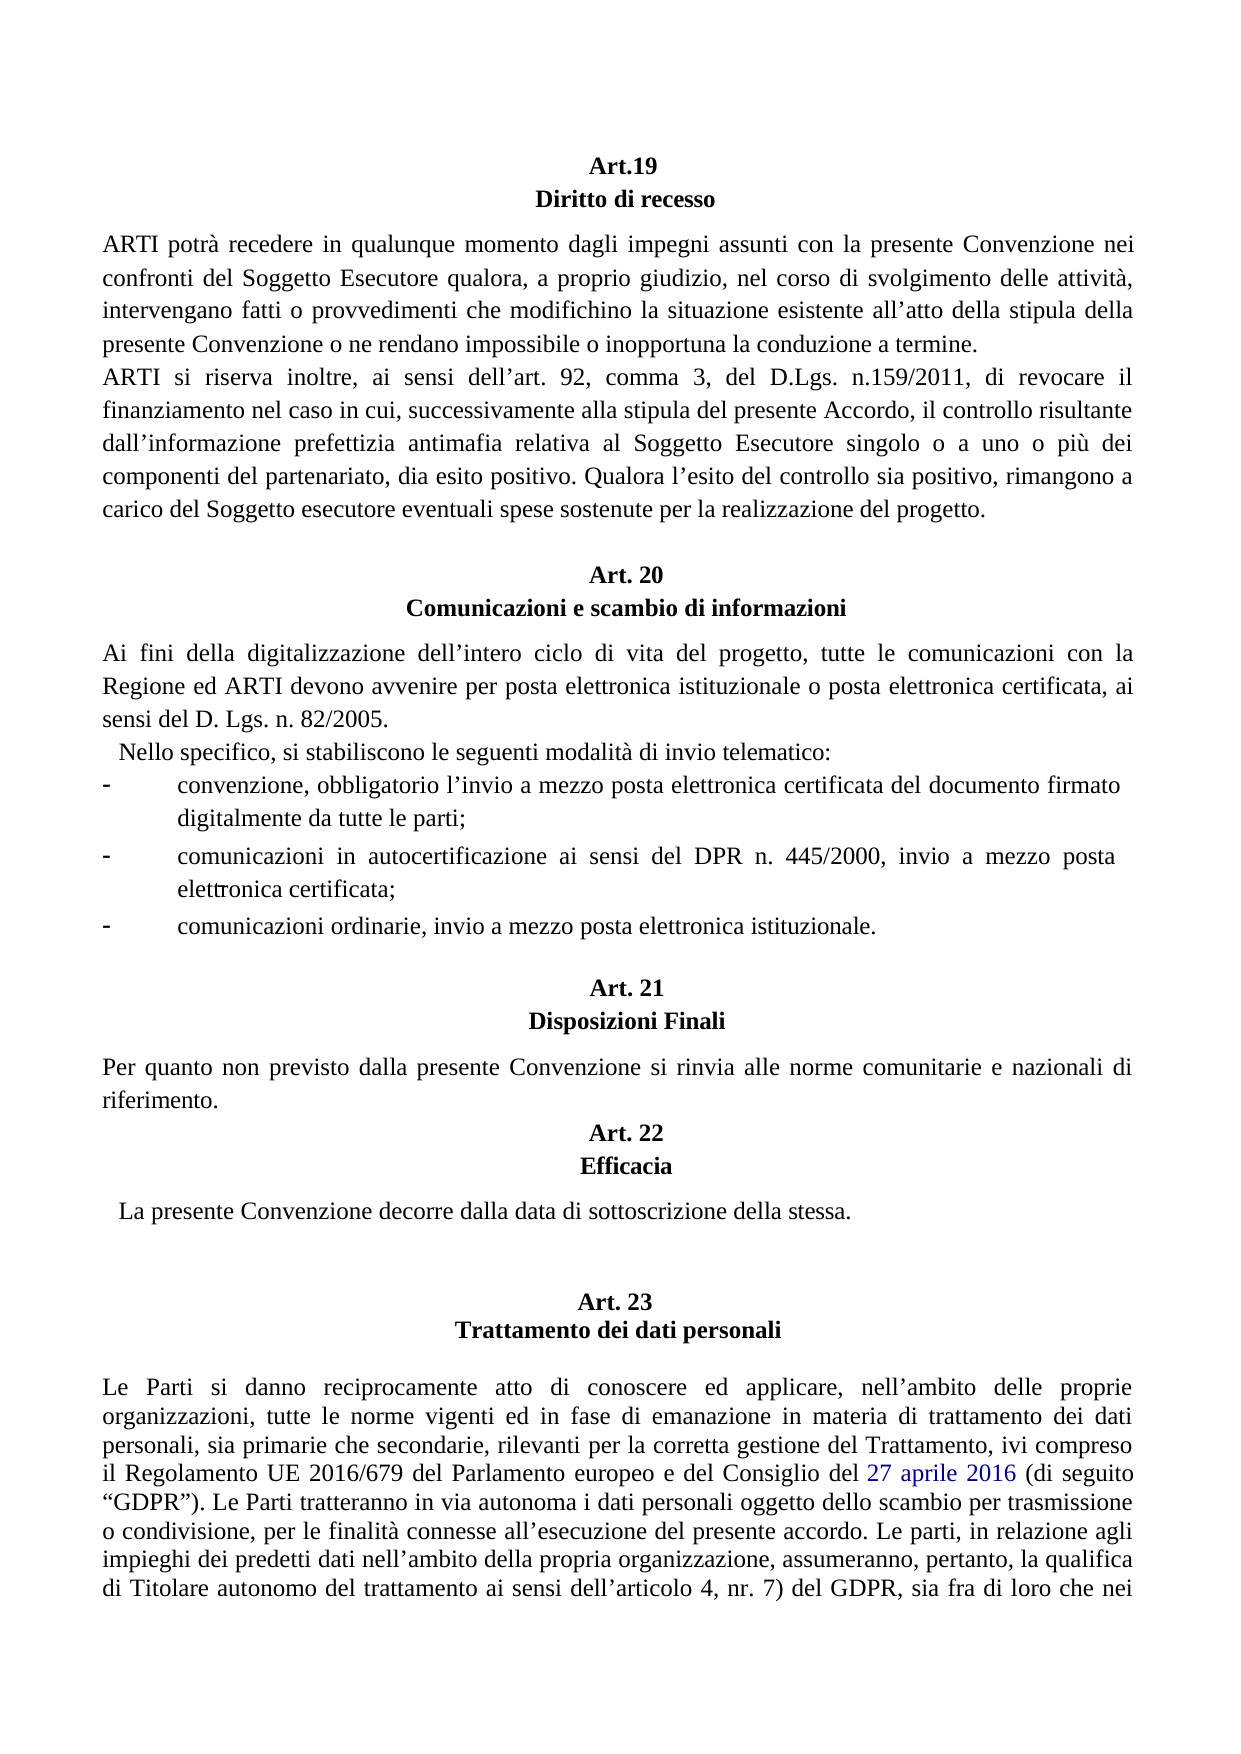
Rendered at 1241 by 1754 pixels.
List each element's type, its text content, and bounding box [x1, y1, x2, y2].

text Art. 22 Efficacia [579, 1118, 673, 1179]
text Art. 20 [119, 560, 1134, 588]
text Art. 21 Disposizioni Finali [527, 973, 726, 1035]
text La presente Convenzione decorre dalla data di sottoscrizione della stessa. [118, 1196, 1169, 1225]
text Ai fini della digitalizzazione dell’intero ciclo di vita del progetto, tutte le comunicazioni con la Regione ed ARTI devono avvenire per posta elettronica istituzionale o posta elettronica certificata, ai sensi del D. Lgs. n. 82/2005. [102, 638, 1134, 733]
list comunicazioni in autocertificazione ai sensi del DPR n. 445/2000, invio a mezzo posta elettronica certificata; [102, 841, 1129, 903]
text ARTI si riserva inoltre, ai sensi dell’art. 92, comma 3, del D.Lgs. n.159/2011, di revocare il finanziamento nel caso in cui, successivamente alla stipula del presente Accordo, il controllo risultante dall’informazione prefettizia antimafia relativa al Soggetto Esecutore singolo o a uno o più dei componenti del partenariato, dia esito positivo. Qualora l’esito del controllo sia positivo, rimangono a carico del Soggetto esecutore eventuali spese sostenute per la realizzazione del progetto. [102, 362, 1134, 522]
list comunicazioni ordinarie, invio a mezzo posta elettronica istituzionale. [102, 911, 1129, 940]
text Per quanto non previsto dalla presente Convenzione si rinvia alle norme comunitarie e nazionali di riferimento. [102, 1052, 1133, 1113]
text Art. 23 [102, 1287, 1134, 1316]
text ARTI potrà recedere in qualunque momento dagli impegni assunti con la presente Convenzione nei confronti del Soggetto Esecutore qualora, a proprio giudizio, nel corso di svolgimento delle attività, intervengano fatti o provvedimenti che modifichino la situazione esistente all’atto della stipula della presente Convenzione o ne rendano impossibile o inopportuna la conduzione a termine. [102, 229, 1134, 357]
text Le Parti si danno reciprocamente atto di conoscere ed applicare, nell’ambito delle proprie organizzazioni, tutte le norme vigenti ed in fase di emanazione in materia di trattamento dei dati personali, sia primarie che secondarie, rilevanti per la corretta gestione del Trattamento, ivi compreso il Regolamento UE 2016/679 del Parlamento europeo e del Consiglio del 27 aprile 2016 (di seguito “GDPR”). Le Parti tratteranno in via autonoma i dati personali oggetto dello scambio per trasmissione o condivisione, per le finalità connesse all’esecuzione del presente accordo. Le parti, in relazione agli impieghi dei predetti dati nell’ambito della propria organizzazione, assumeranno, pertanto, la qualifica di Titolare autonomo del trattamento ai sensi dell’articolo 4, nr. 7) del GDPR, sia fra di loro che nei [102, 1373, 1134, 1602]
text Art.19 Diritto di recesso [535, 151, 717, 213]
text Comunicazioni e scambio di informazioni [119, 593, 1133, 622]
list convenzione, obbligatorio l’invio a mezzo posta elettronica certificata del documento firmato digitalmente da tutte le parti; [102, 771, 1129, 832]
text Trattamento dei dati personali [102, 1316, 1134, 1344]
text Nello specifico, si stabiliscono le seguenti modalità di invio telematico: [118, 737, 1169, 766]
